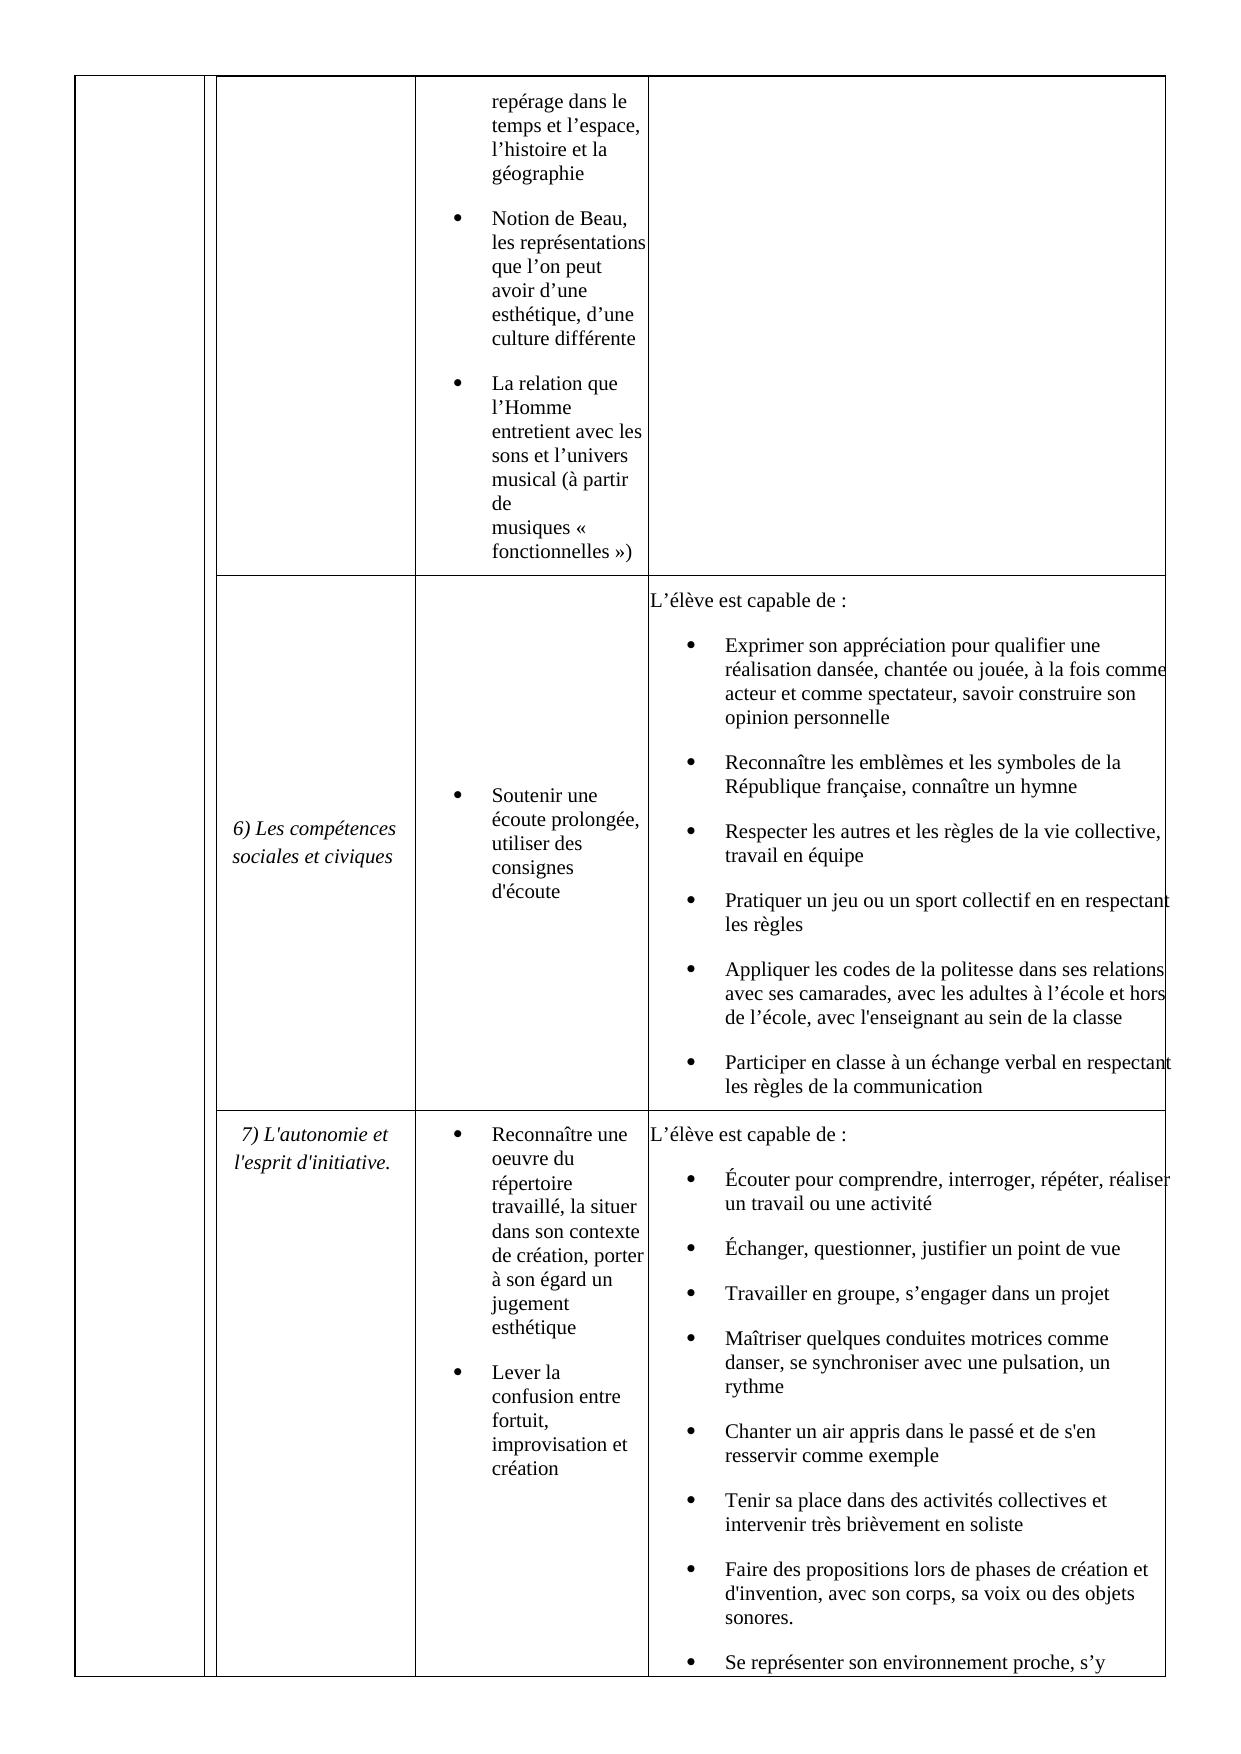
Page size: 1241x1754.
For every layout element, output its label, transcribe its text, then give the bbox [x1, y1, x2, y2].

table_cell et artistique... L’élève est capable de : Dire de mémoire quelques paroles de chansons en prose ou en rime, caractéristiques d'une époque, d'un style Découvrir quelques éléments culturels d’un autre pays Se repérer sur une frise chronologique musicale S’exprimer par l’écriture, le chant, la danse, le dessin Distinguer certaines grandes catégories de la création artistique (musique, danse, théâtre, cinéma, dessin, peinture, sculpture) Reconnaître des oeuvres visuelles ou musicales préalablement étudiées Fournir une définition très simple de différents métiers artistiques (compositeur, réalisateur, comédien, musicien, danseur). [649, 77, 1165, 575]
table_header [76, 76, 204, 1676]
table_header [205, 76, 216, 1676]
table_cell [217, 77, 415, 575]
table_cell repérage dans le temps et l’espace, l’histoire et la géographie Notion de Beau, les représentations que l’on peut avoir d’une esthétique, d’une culture différente La relation que l’Homme entretient avec les sons et l’univers musical (à partir de musiques « fonctionnelles ») [416, 77, 648, 575]
table_cell 7) L'autonomie et l'esprit d'initiative. [217, 1111, 415, 1676]
table_cell L’élève est capable de : Écouter pour comprendre, interroger, répéter, réaliser un travail ou une activité Échanger, questionner, justifier un point de vue Travailler en groupe, s’engager dans un projet Maîtriser quelques conduites motrices comme danser, se synchroniser avec une pulsation, un rythme Chanter un air appris dans le passé et de s'en resservir comme exemple Tenir sa place dans des activités collectives et intervenir très brièvement en soliste Faire des propositions lors de phases de création et d'invention, avec son corps, sa voix ou des objets sonores. Se représenter son environnement proche, s’y repérer, s’y déplacer de façon adaptée Appliquer des règles élémentaires d’hygiène Importance de la créativité qui implique organisation et rigueur Étre créatif, c’est être capable de passer d’une idée à une action. On ne crée pas sans contrainte. [649, 1111, 1165, 1676]
table_cell 6) Les compétences sociales et civiques [217, 576, 415, 1110]
table_cell Reconnaître une oeuvre du répertoire travaillé, la situer dans son contexte de création, porter à son égard un jugement esthétique Lever la confusion entre fortuit, improvisation et création [416, 1111, 648, 1676]
table_cell L’élève est capable de : Exprimer son appréciation pour qualifier une réalisation dansée, chantée ou jouée, à la fois comme acteur et comme spectateur, savoir construire son opinion personnelle Reconnaître les emblèmes et les symboles de la République française, connaître un hymne Respecter les autres et les règles de la vie collective, travail en équipe Pratiquer un jeu ou un sport collectif en en respectant les règles Appliquer les codes de la politesse dans ses relations avec ses camarades, avec les adultes à l’école et hors de l’école, avec l'enseignant au sein de la classe Participer en classe à un échange verbal en respectant les règles de la communication [649, 576, 1165, 1110]
table_cell Soutenir une écoute prolongée, utiliser des consignes d'écoute [416, 576, 648, 1110]
